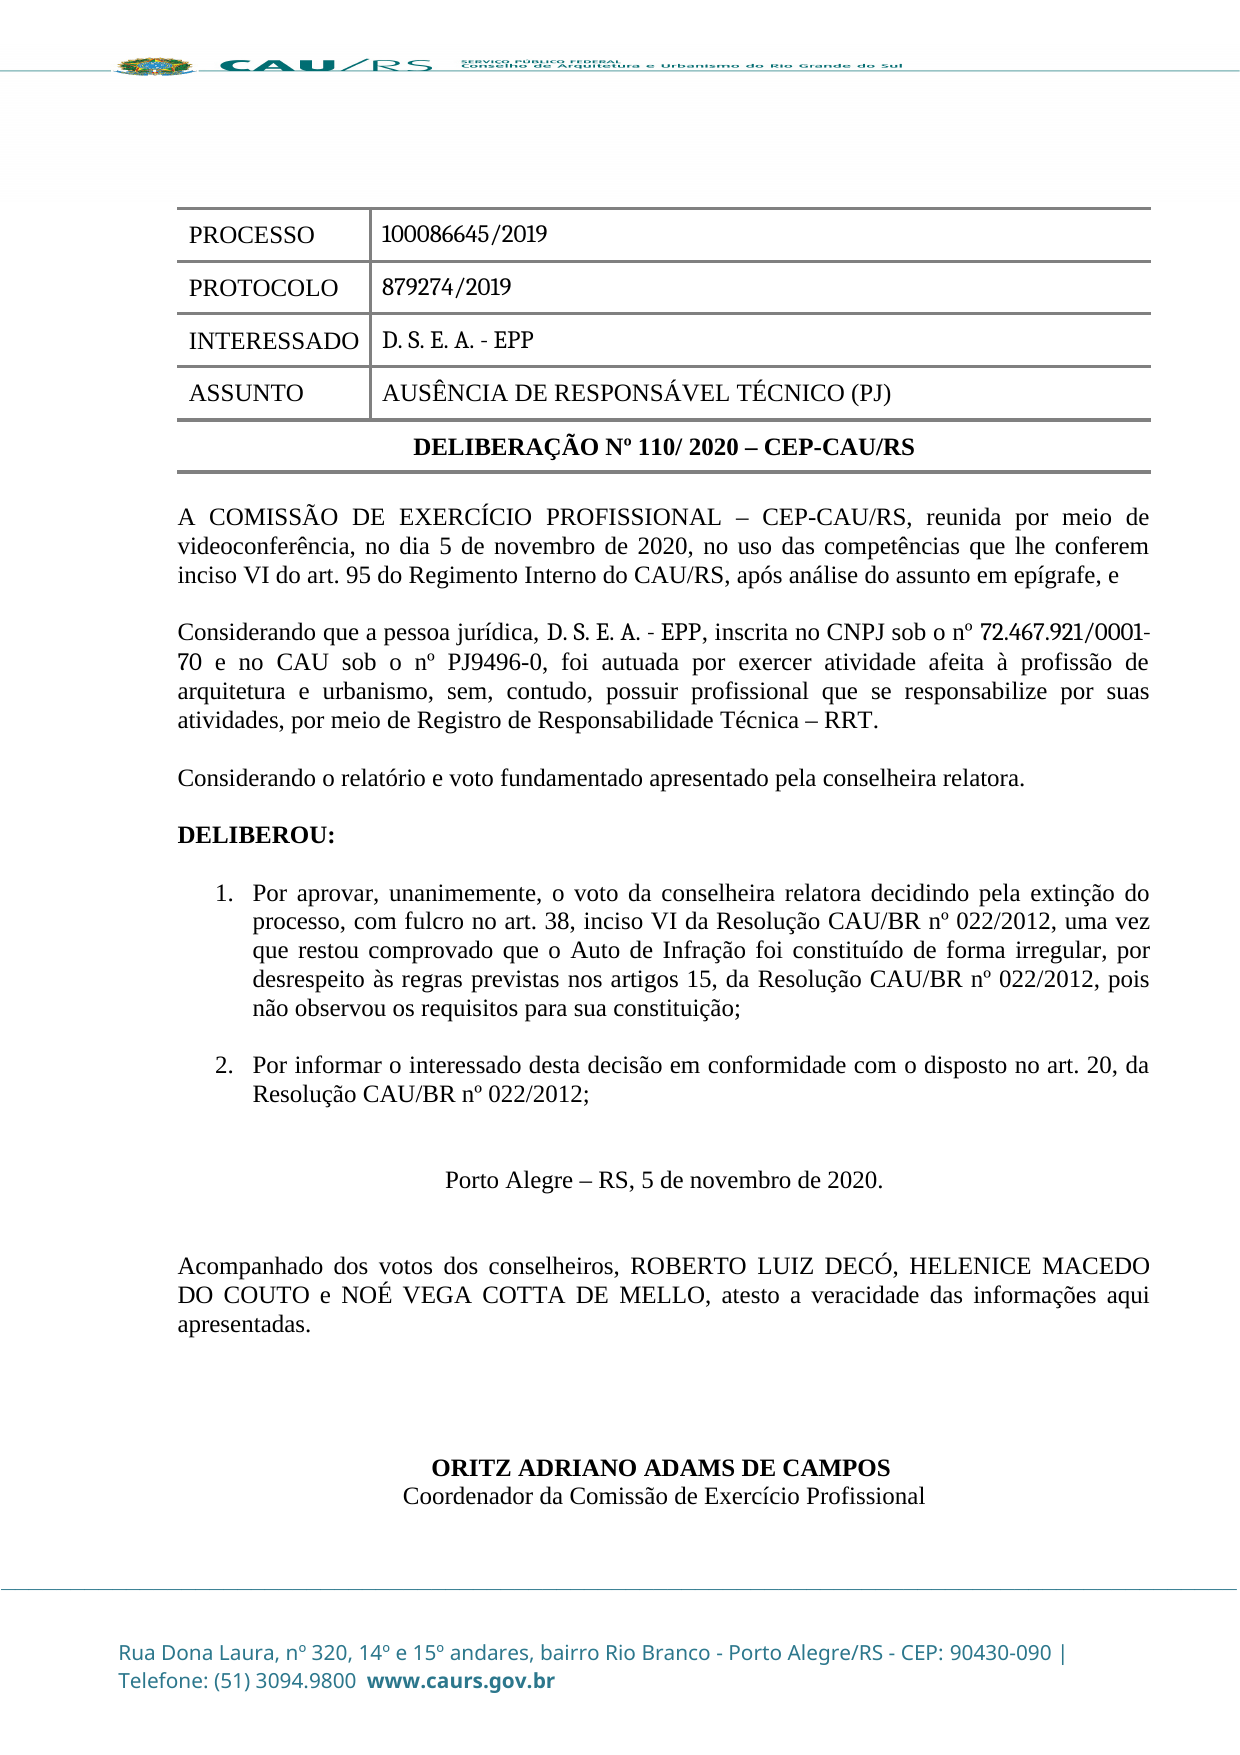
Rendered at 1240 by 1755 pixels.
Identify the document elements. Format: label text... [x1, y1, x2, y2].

list Por informar o interessado desta decisão em conformidade com o disposto no art. 20, da Resolução CAU/BR nº 022/2012; [215, 1050, 1151, 1108]
table_cell DELIBERAÇÃO Nº 110/ 2020 – CEP-CAU/RS [177, 422, 1151, 470]
table_cell D. S. E. A. - EPP [372, 315, 1151, 365]
table_cell 879274/2019 [372, 263, 1151, 312]
list Por aprovar, unanimemente, o voto da conselheira relatora decidindo pela extinção do processo, com fulcro no art. 38, inciso VI da Resolução CAU/BR nº 022/2012, uma vez que restou comprovado que o Auto de Infração foi constituído de forma irregular, por desrespeito às regras previstas nos artigos 15, da Resolução CAU/BR nº 022/2012, pois não observou os requisitos para sua constituição; [215, 878, 1151, 1021]
table_cell AUSÊNCIA DE RESPONSÁVEL TÉCNICO (PJ) [372, 368, 1151, 418]
text A COMISSÃO DE EXERCÍCIO PROFISSIONAL – CEP-CAU/RS, reunida por meio de videoconferência, no dia 5 de novembro de 2020, no uso das competências que lhe conferem inciso VI do art. 95 do Regimento Interno do CAU/RS, após análise do assunto em epígrafe, e [177, 502, 1151, 588]
text ORITZ ADRIANO ADAMS DE CAMPOS [177, 1453, 1151, 1481]
text Considerando o relatório e voto fundamentado apresentado pela conselheira relatora. [177, 763, 1151, 791]
table_cell INTERESSADO [177, 315, 369, 365]
text DELIBEROU: [177, 820, 1151, 849]
table_cell PROTOCOLO [177, 263, 369, 312]
text Porto Alegre – RS, 5 de novembro de 2020. [177, 1165, 1151, 1194]
table_cell ASSUNTO [177, 368, 369, 418]
text Acompanhado dos votos dos conselheiros, ROBERTO LUIZ DECÓ, HELENICE MACEDO DO COUTO e NOÉ VEGA COTTA DE MELLO, atesto a veracidade das informações aqui apresentadas. [177, 1251, 1151, 1338]
table_header PROCESSO [177, 210, 369, 259]
text Coordenador da Comissão de Exercício Profissional [177, 1481, 1151, 1510]
text Considerando que a pessoa jurídica, D. S. E. A. - EPP, inscrita no CNPJ sob o nº 72.467.921/0001-70 e no CAU sob o nº PJ9496-0, foi autuada por exercer atividade afeita à profissão de arquitetura e urbanismo, sem, contudo, possuir profissional que se responsabilize por suas atividades, por meio de Registro de Responsabilidade Técnica – RRT. [177, 617, 1151, 734]
table_header 100086645/2019 [372, 210, 1151, 259]
